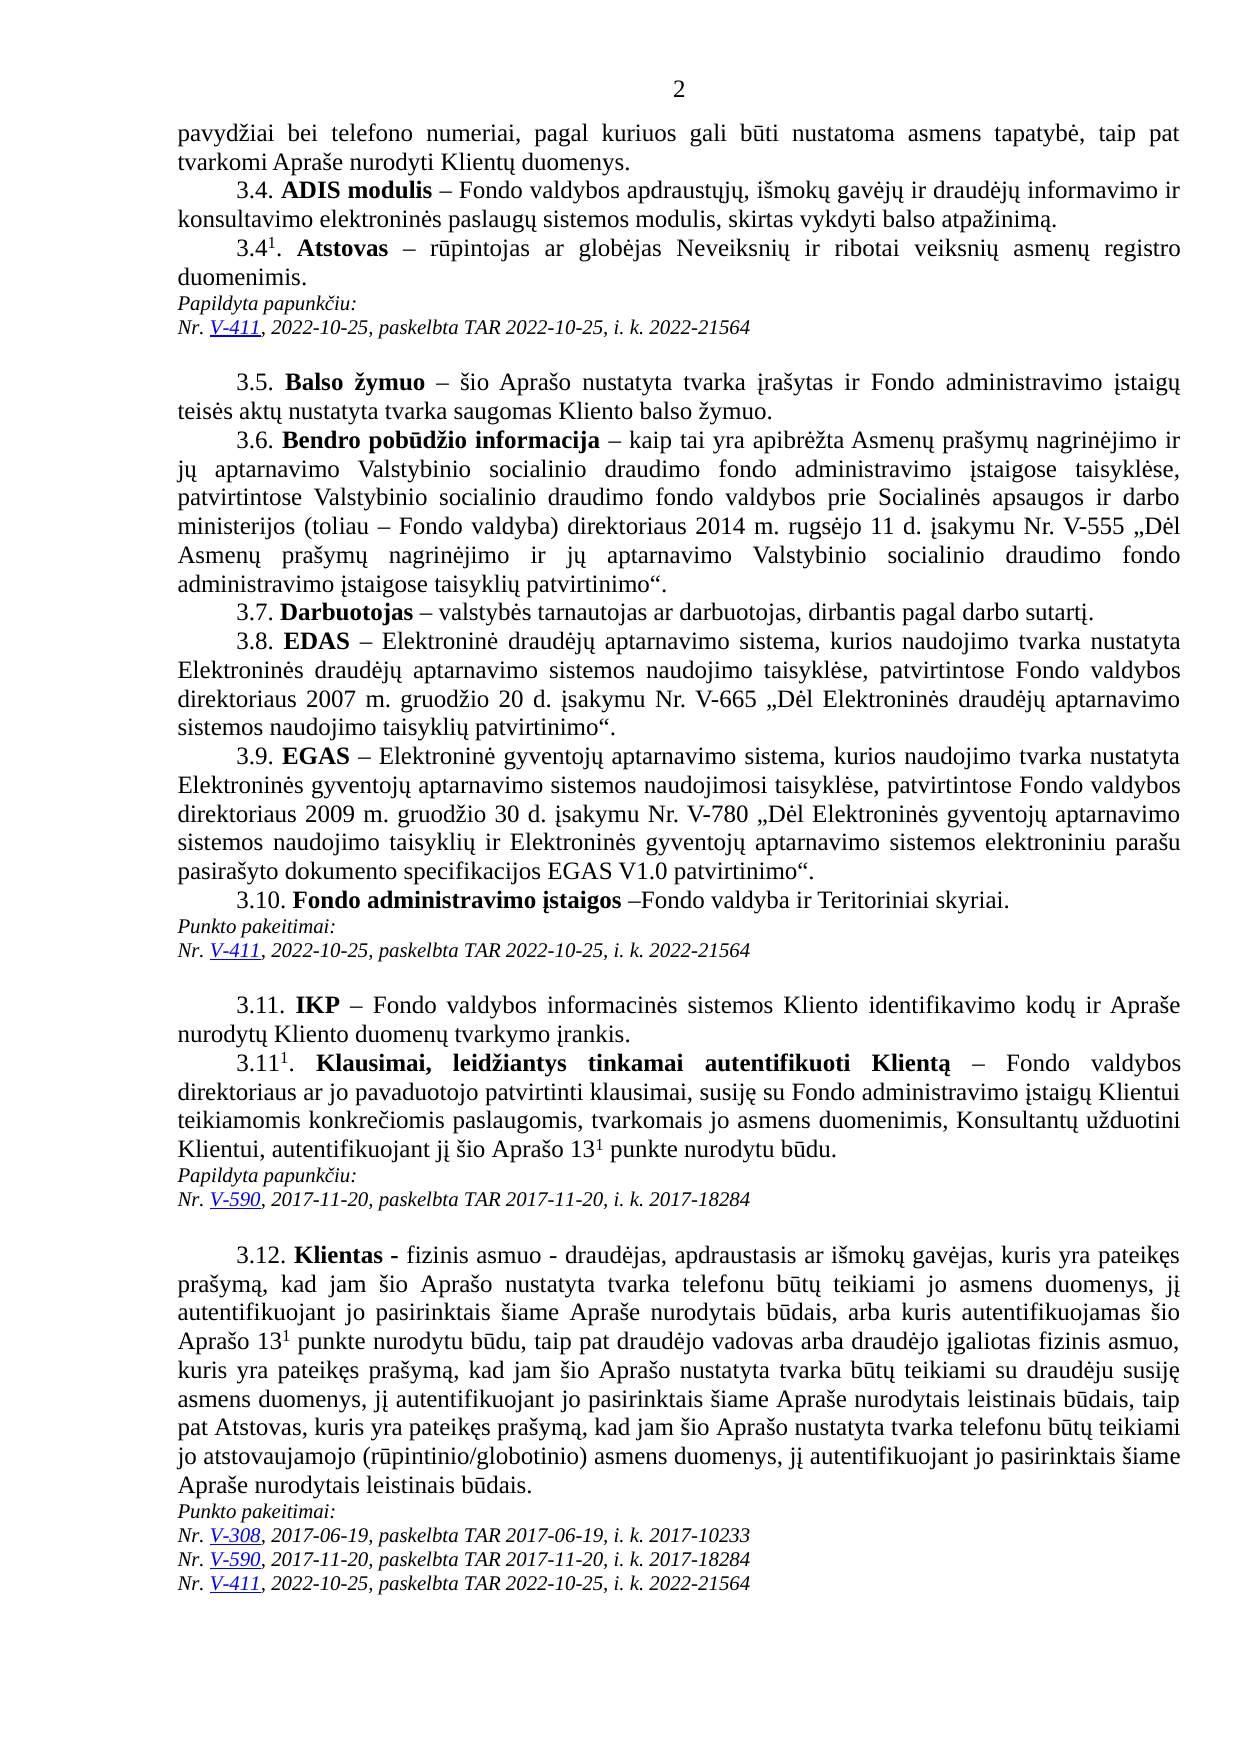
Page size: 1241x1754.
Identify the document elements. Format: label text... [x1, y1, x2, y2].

text 3.10. Fondo administravimo įstaigos –Fondo valdyba ir Teritoriniai skyriai. [177, 885, 1181, 914]
text Nr. V-590, 2017-11-20, paskelbta TAR 2017-11-20, i. k. 2017-18284 [177, 1187, 1181, 1211]
text Nr. V-411, 2022-10-25, paskelbta TAR 2022-10-25, i. k. 2022-21564 [177, 1571, 1181, 1595]
text Punkto pakeitimai: [177, 1499, 1181, 1523]
text Papildyta papunkčiu: [177, 291, 1181, 315]
text 3.11. IKP – Fondo valdybos informacinės sistemos Kliento identifikavimo kodų ir Apraše nurodytų Kliento duomenų tvarkymo įrankis. [177, 991, 1181, 1048]
text Nr. V-308, 2017-06-19, paskelbta TAR 2017-06-19, i. k. 2017-10233 [177, 1523, 1181, 1547]
text 3.111. Klausimai, leidžiantys tinkamai autentifikuoti Klientą – Fondo valdybos direktoriaus ar jo pavaduotojo patvirtinti klausimai, susiję su Fondo administravimo įstaigų Klientui teikiamomis konkrečiomis paslaugomis, tvarkomais jo asmens duomenimis, Konsultantų užduotini Klientui, autentifikuojant jį šio Aprašo 131 punkte nurodytu būdu. [177, 1048, 1181, 1163]
text pavydžiai bei telefono numeriai, pagal kuriuos gali būti nustatoma asmens tapatybė, taip pat tvarkomi Apraše nurodyti Klientų duomenys. [177, 118, 1181, 176]
text 3.6. Bendro pobūdžio informacija – kaip tai yra apibrėžta Asmenų prašymų nagrinėjimo ir jų aptarnavimo Valstybinio socialinio draudimo fondo administravimo įstaigose taisyklėse, patvirtintose Valstybinio socialinio draudimo fondo valdybos prie Socialinės apsaugos ir darbo ministerijos (toliau – Fondo valdyba) direktoriaus 2014 m. rugsėjo 11 d. įsakymu Nr. V-555 „Dėl Asmenų prašymų nagrinėjimo ir jų aptarnavimo Valstybinio socialinio draudimo fondo administravimo įstaigose taisyklių patvirtinimo“. [177, 425, 1181, 597]
text 3.9. EGAS – Elektroninė gyventojų aptarnavimo sistema, kurios naudojimo tvarka nustatyta Elektroninės gyventojų aptarnavimo sistemos naudojimosi taisyklėse, patvirtintose Fondo valdybos direktoriaus 2009 m. gruodžio 30 d. įsakymu Nr. V-780 „Dėl Elektroninės gyventojų aptarnavimo sistemos naudojimo taisyklių ir Elektroninės gyventojų aptarnavimo sistemos elektroniniu parašu pasirašyto dokumento specifikacijos EGAS V1.0 patvirtinimo“. [177, 741, 1181, 885]
text 3.12. Klientas - fizinis asmuo - draudėjas, apdraustasis ar išmokų gavėjas, kuris yra pateikęs prašymą, kad jam šio Aprašo nustatyta tvarka telefonu būtų teikiami jo asmens duomenys, jį autentifikuojant jo pasirinktais šiame Apraše nurodytais būdais, arba kuris autentifikuojamas šio Aprašo 131 punkte nurodytu būdu, taip pat draudėjo vadovas arba draudėjo įgaliotas fizinis asmuo, kuris yra pateikęs prašymą, kad jam šio Aprašo nustatyta tvarka būtų teikiami su draudėju susiję asmens duomenys, jį autentifikuojant jo pasirinktais šiame Apraše nurodytais leistinais būdais, taip pat Atstovas, kuris yra pateikęs prašymą, kad jam šio Aprašo nustatyta tvarka telefonu būtų teikiami jo atstovaujamojo (rūpintinio/globotinio) asmens duomenys, jį autentifikuojant jo pasirinktais šiame Apraše nurodytais leistinais būdais. [177, 1240, 1181, 1499]
text 3.5. Balso žymuo – šio Aprašo nustatyta tvarka įrašytas ir Fondo administravimo įstaigų teisės aktų nustatyta tvarka saugomas Kliento balso žymuo. [177, 367, 1181, 425]
text Papildyta papunkčiu: [177, 1163, 1181, 1187]
text 3.8. EDAS – Elektroninė draudėjų aptarnavimo sistema, kurios naudojimo tvarka nustatyta Elektroninės draudėjų aptarnavimo sistemos naudojimo taisyklėse, patvirtintose Fondo valdybos direktoriaus 2007 m. gruodžio 20 d. įsakymu Nr. V-665 „Dėl Elektroninės draudėjų aptarnavimo sistemos naudojimo taisyklių patvirtinimo“. [177, 626, 1181, 741]
text Nr. V-411, 2022-10-25, paskelbta TAR 2022-10-25, i. k. 2022-21564 [177, 315, 1181, 339]
text Nr. V-590, 2017-11-20, paskelbta TAR 2017-11-20, i. k. 2017-18284 [177, 1547, 1181, 1571]
text 3.7. Darbuotojas – valstybės tarnautojas ar darbuotojas, dirbantis pagal darbo sutartį. [177, 597, 1181, 626]
text Nr. V-411, 2022-10-25, paskelbta TAR 2022-10-25, i. k. 2022-21564 [177, 938, 1181, 962]
text Punkto pakeitimai: [177, 914, 1181, 938]
text 3.41. Atstovas – rūpintojas ar globėjas Neveiksnių ir ribotai veiksnių asmenų registro duomenimis. [177, 233, 1181, 291]
text 3.4. ADIS modulis – Fondo valdybos apdraustųjų, išmokų gavėjų ir draudėjų informavimo ir konsultavimo elektroninės paslaugų sistemos modulis, skirtas vykdyti balso atpažinimą. [177, 176, 1181, 233]
